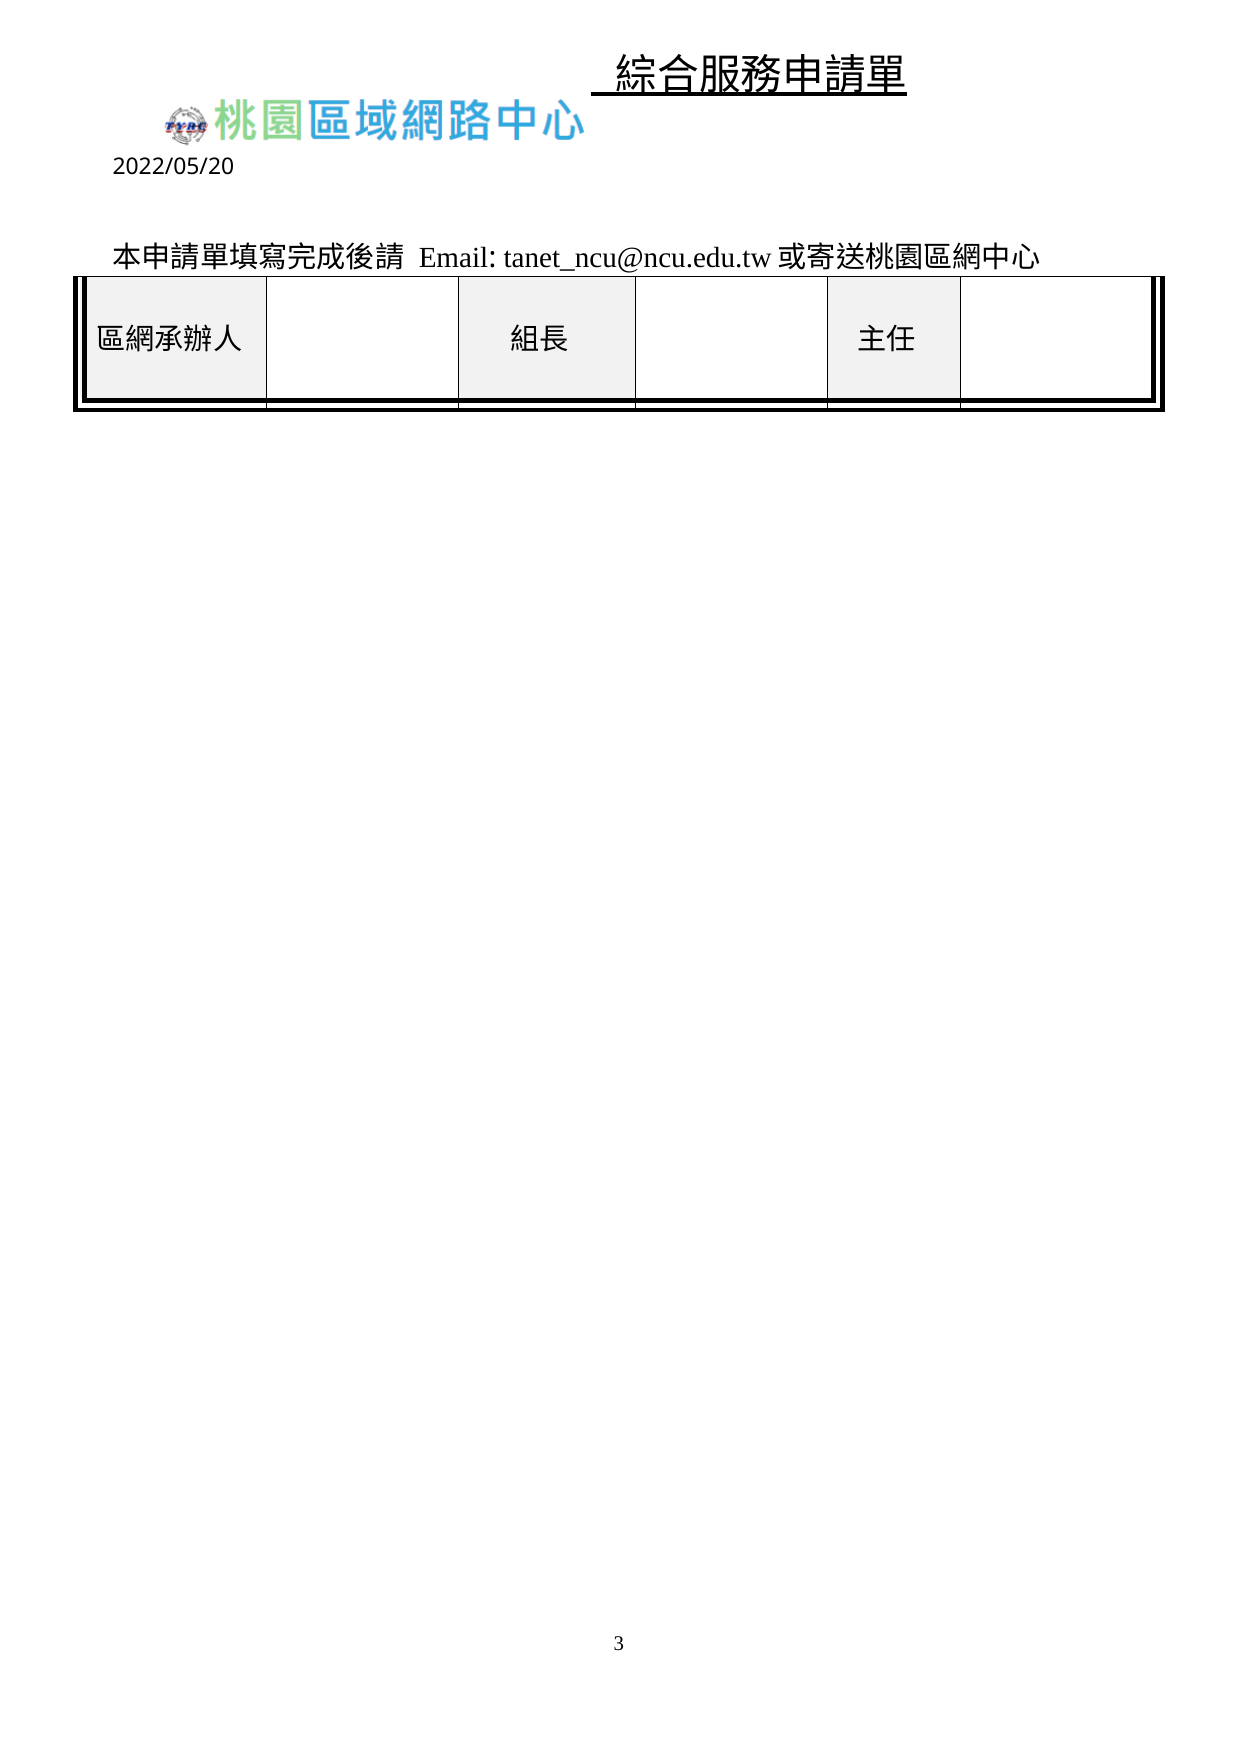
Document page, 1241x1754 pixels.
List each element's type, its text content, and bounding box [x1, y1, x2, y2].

table_cell 組長 [459, 277, 635, 398]
table_cell [636, 277, 827, 398]
table_cell [267, 277, 458, 398]
table_cell 區網承辦人 [87, 277, 266, 398]
table_cell 主任 [828, 277, 960, 398]
table_cell [961, 277, 1151, 398]
